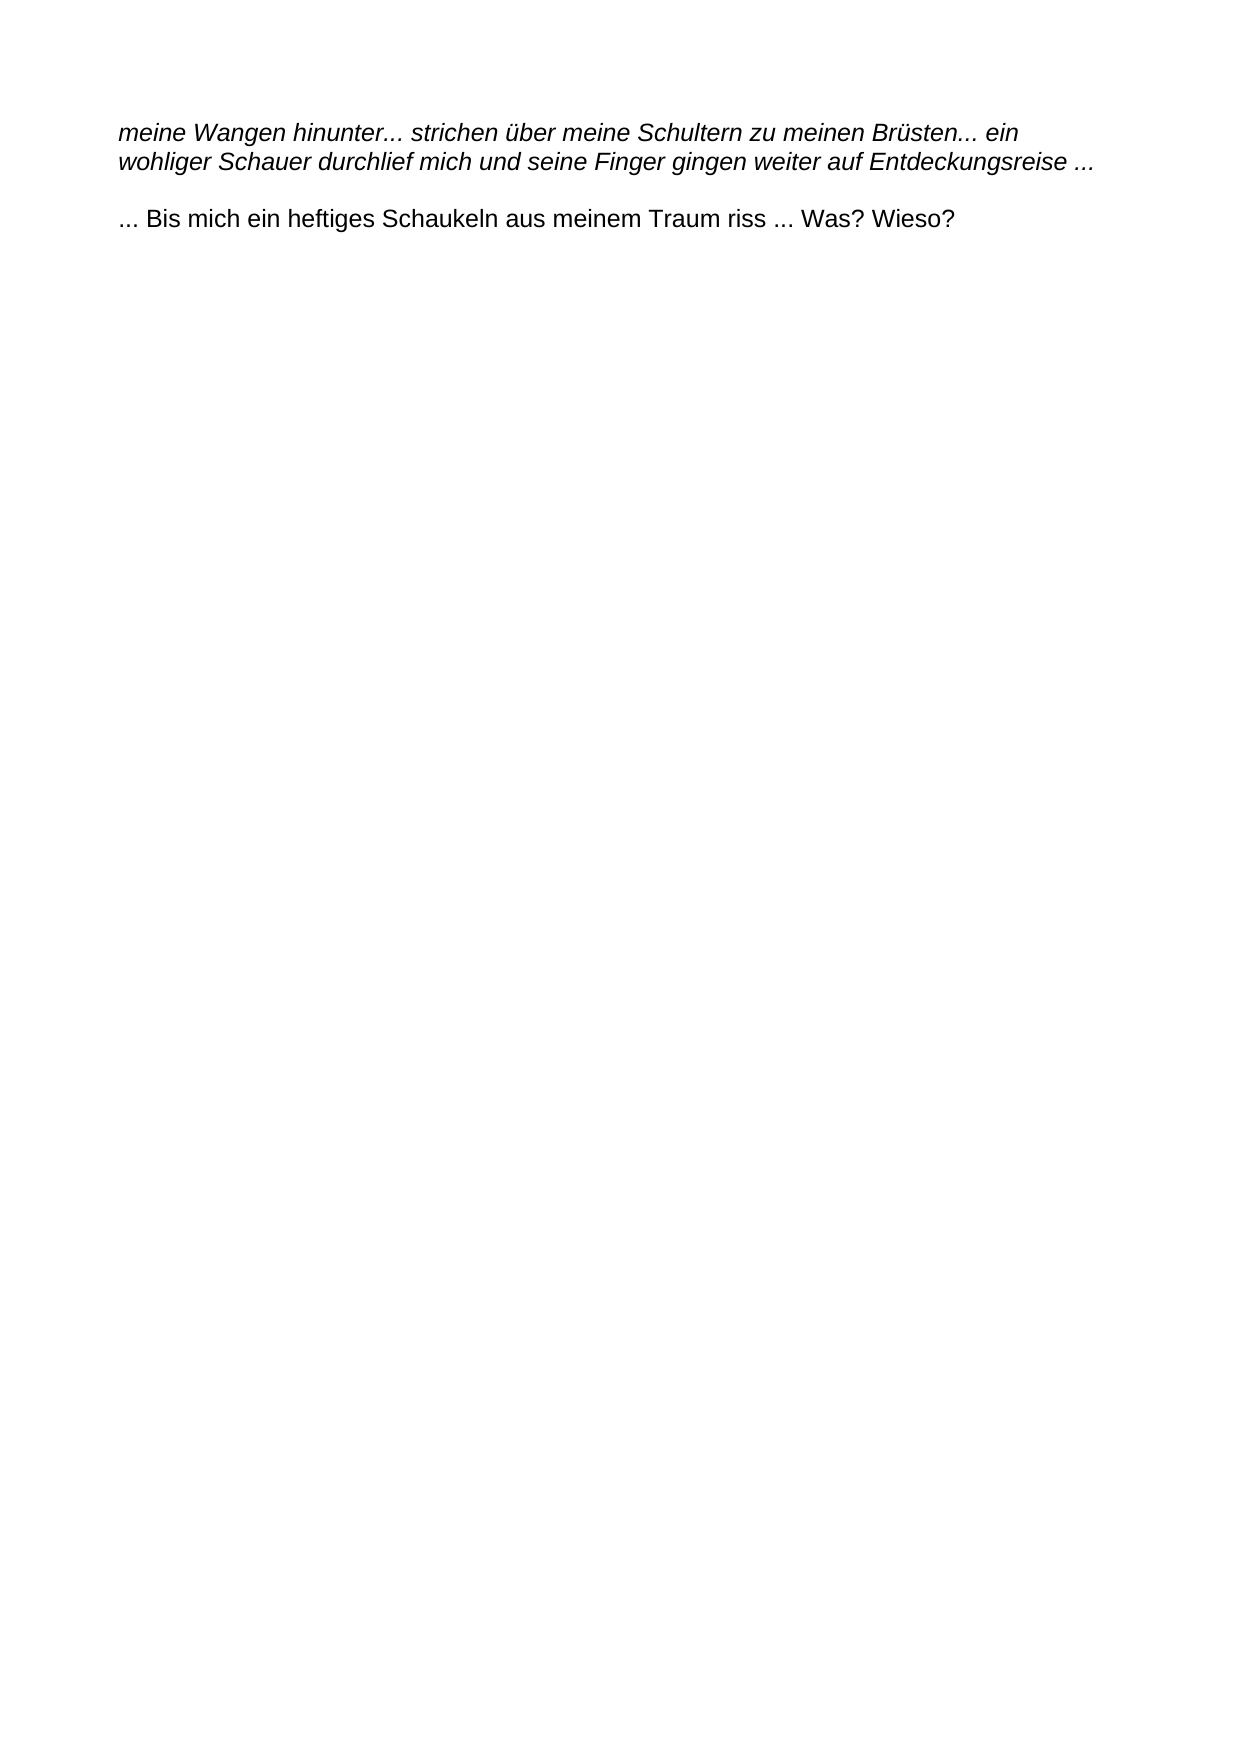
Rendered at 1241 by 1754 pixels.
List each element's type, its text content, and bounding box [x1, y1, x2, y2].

text meine Wangen hinunter... strichen über meine Schultern zu meinen Brüsten... ein wohliger Schauer durchlief mich und seine Finger gingen weiter auf Entdeckungsreise ... [118, 118, 1122, 176]
text ... Bis mich ein heftiges Schaukeln aus meinem Traum riss ... Was? Wieso? [118, 204, 1122, 233]
